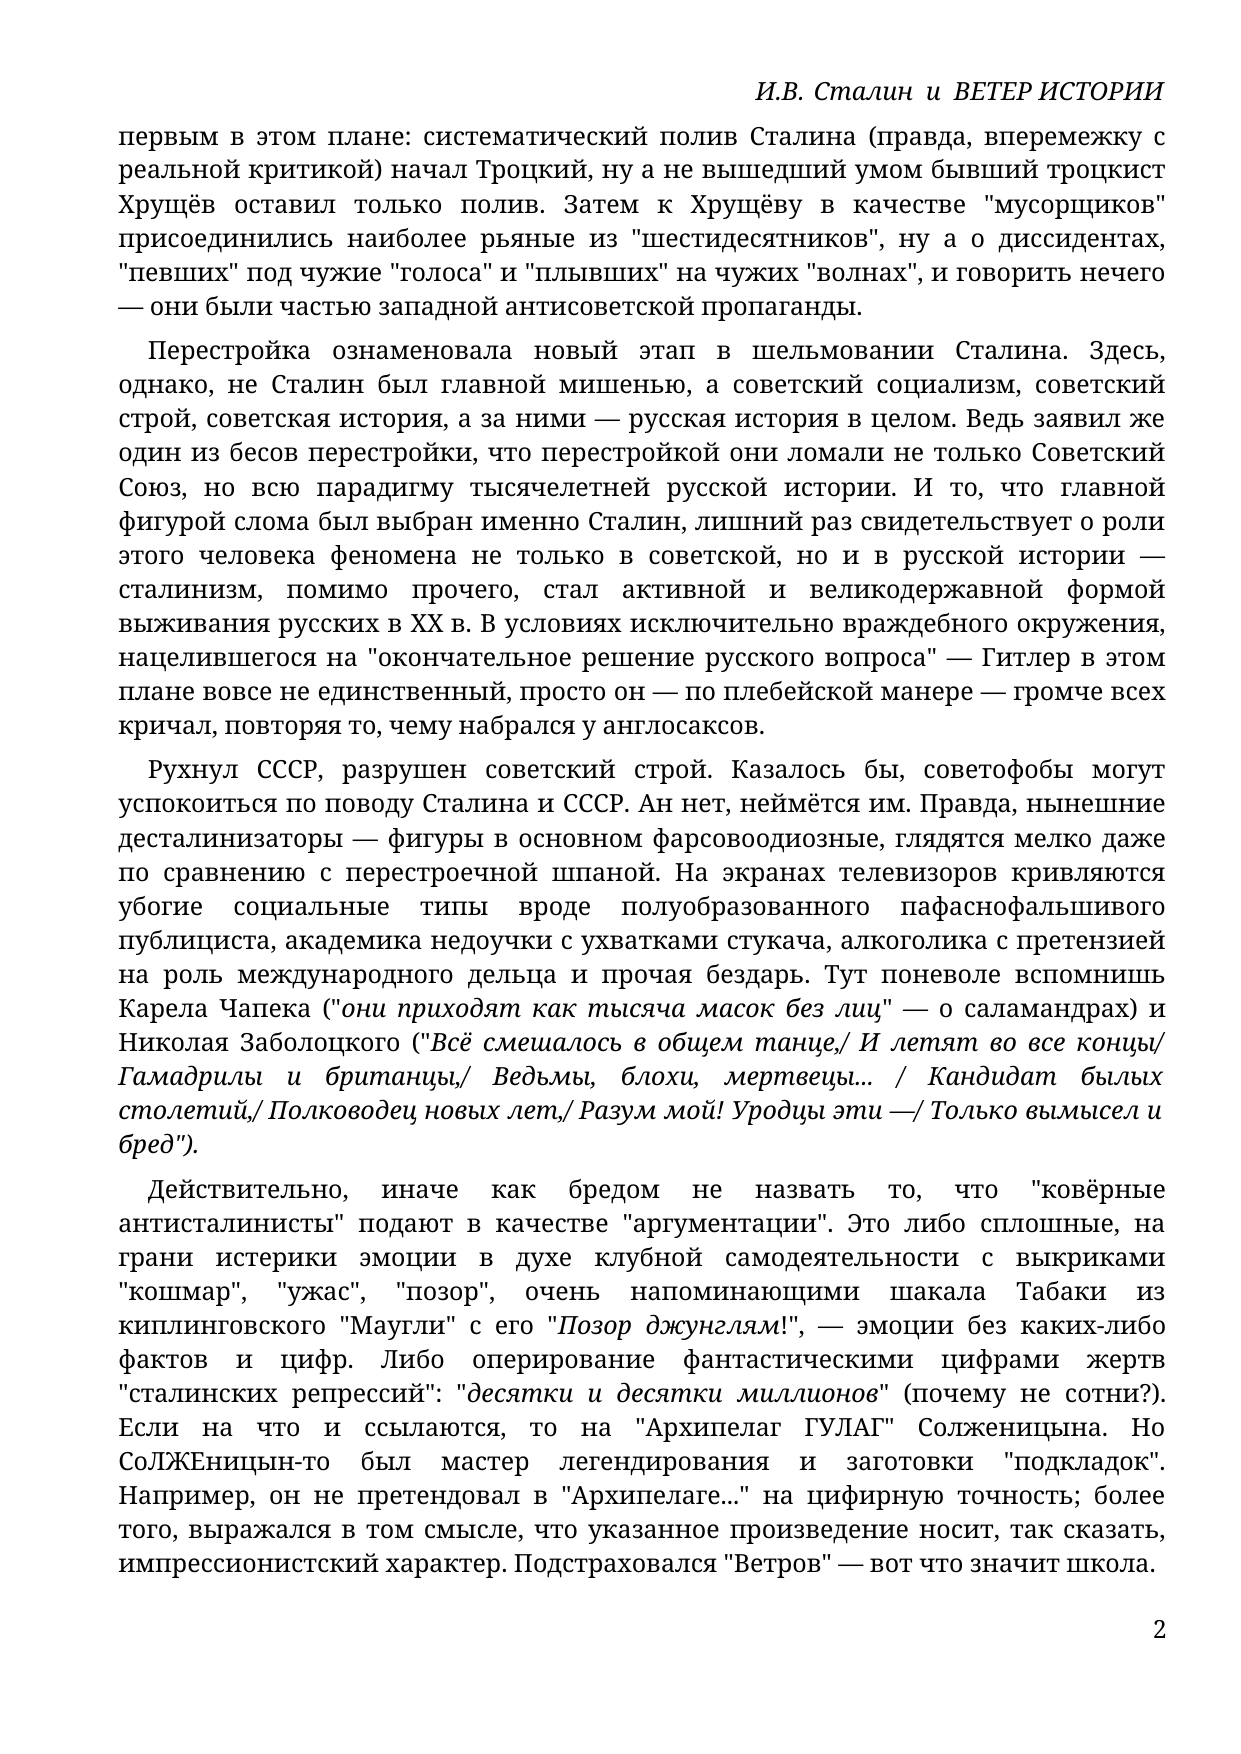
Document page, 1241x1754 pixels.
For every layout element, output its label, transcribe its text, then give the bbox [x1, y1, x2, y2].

text Действительно, иначе как бредом не назвать то, что "ковёрные антисталинисты" подают в качестве "аргументации". Это либо сплошные, на грани истерики эмоции в духе клубной самодеятельности с выкриками "кошмар", "ужас", "позор", очень напоминающими шакала Табаки из киплинговского "Маугли" с его "Позор джунглям!", — эмоции без каких-либо фактов и цифр. Либо оперирование фантастическими цифрами жертв "сталинских репрессий": "десятки и десятки миллионов" (почему не сотни?). Если на что и ссылаются, то на "Архипелаг ГУЛАГ" Солженицына. Но СоЛЖЕницын-то был мастер легендирования и заготовки "подкладок". Например, он не претендовал в "Архипелаге..." на цифирную точность; более того, выражался в том смысле, что указанное произведение носит, так сказать, импрессионистский характер. Подстраховался "Ветров" — вот что значит школа. [118, 1171, 1167, 1580]
text Рухнул СССР, разрушен советский строй. Казалось бы, советофобы могут успокоиться по поводу Сталина и СССР. Ан нет, неймётся им. Правда, нынешние десталинизаторы — фигуры в основном фарсовоодиозные, глядятся мелко даже по сравнению с перестроечной шпаной. На экранах телевизоров кривляются убогие социальные типы вроде полуобразованного пафаснофальшивого публициста, академика недоучки с ухватками стукача, алкоголика с претензией на роль международного дельца и прочая бездарь. Тут поневоле вспомнишь Карела Чапека ("они приходят как тысяча масок без лиц" — о саламандрах) и Николая Заболоцкого ("Всё смешалось в общем танце,/ И летят во все концы/ Гамадрилы и британцы,/ Ведьмы, блохи, мертвецы... / Кандидат былых столетий,/ Полководец новых лет,/ Разум мой! Уродцы эти —/ Только вымысел и бред"). [118, 752, 1167, 1161]
text первым в этом плане: систематический полив Сталина (правда, вперемежку с реальной критикой) начал Троцкий, ну а не вышедший умом бывший троцкист Хрущёв оставил только полив. Затем к Хрущёву в качестве "мусорщиков" присоединились наиболее рьяные из "шестидесятников", ну а о диссидентах, "певших" под чужие "голоса" и "плывших" на чужих "волнах", и говорить нечего — они были частью западной антисоветской пропаганды. [118, 118, 1167, 322]
text Перестройка ознаменовала новый этап в шельмовании Сталина. Здесь, однако, не Сталин был главной мишенью, а советский социализм, советский строй, советская история, а за ними — русская история в целом. Ведь заявил же один из бесов перестройки, что перестройкой они ломали не только Советский Союз, но всю парадигму тысячелетней русской истории. И то, что главной фигурой слома был выбран именно Сталин, лишний раз свидетельствует о роли этого человека феномена не только в советской, но и в русской истории — сталинизм, помимо прочего, стал активной и великодержавной формой выживания русских в ХХ в. В условиях исключительно враждебного окружения, нацелившегося на "окончательное решение русского вопроса" — Гитлер в этом плане вовсе не единственный, просто он — по плебейской манере — громче всех кричал, повторяя то, чему набрался у англосаксов. [118, 333, 1167, 742]
